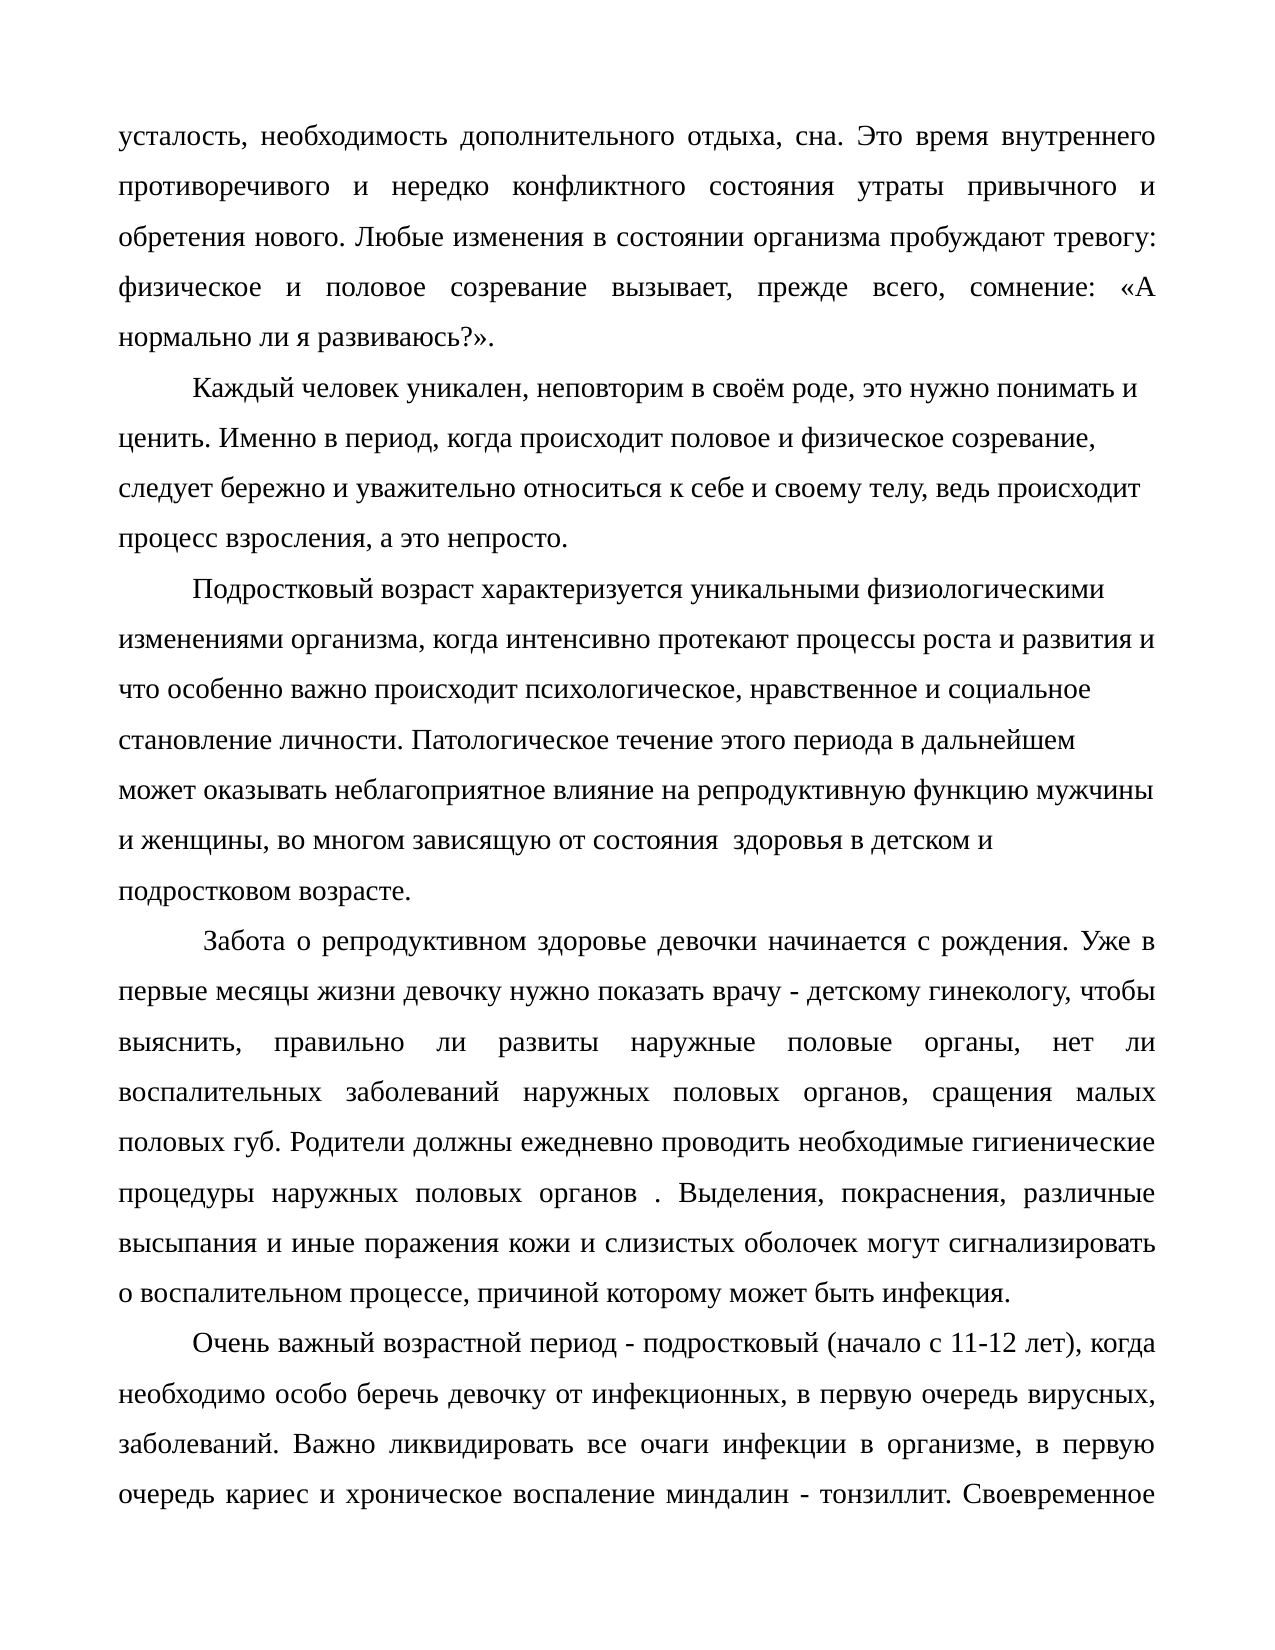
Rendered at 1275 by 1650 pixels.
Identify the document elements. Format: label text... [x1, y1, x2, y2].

text Забота о репродуктивном здоровье девочки начинается с рождения. Уже в первые месяцы жизни девочку нужно показать врачу - детскому гинекологу, чтобы выяснить, правильно ли развиты наружные половые органы, нет ли воспалительных заболеваний наружных половых органов, сращения малых половых губ. Родители должны ежедневно проводить необходимые гигиенические процедуры наружных половых органов . Выделения, покраснения, различные высыпания и иные поражения кожи и слизистых оболочек могут сигнализировать о воспалительном процессе, причиной которому может быть инфекция. [118, 923, 1157, 1309]
text Каждый человек уникален, неповторим в своём роде, это нужно понимать и ценить. Именно в период, когда происходит половое и физическое созревание, следует бережно и уважительно относиться к себе и своему телу, ведь происходит процесс взросления, а это непросто. Подростковый возраст характеризуется уникальными физиологическими изменениями организма, когда интенсивно протекают процессы роста и развития и что особенно важно происходит психологическое, нравственное и социальное становление личности. Патологическое течение этого периода в дальнейшем может оказывать неблагоприятное влияние на репродуктивную функцию мужчины и женщины, во многом зависящую от состояния здоровья в детском и подростковом возрасте. [118, 370, 1157, 906]
text Очень важный возрастной период - подростковый (начало с 11-12 лет), когда необходимо особо беречь девочку от инфекционных, в первую очередь вирусных, заболеваний. Важно ликвидировать все очаги инфекции в организме, в первую очередь кариес и хроническое воспаление миндалин - тонзиллит. Своевременное [118, 1326, 1157, 1510]
text усталость, необходимость дополнительного отдыха, сна. Это время внутреннего противоречивого и нередко конфликтного состояния утраты привычного и обретения нового. Любые изменения в состоянии организма пробуждают тревогу: физическое и половое созревание вызывает, прежде всего, сомнение: «А нормально ли я развиваюсь?». [118, 118, 1157, 353]
